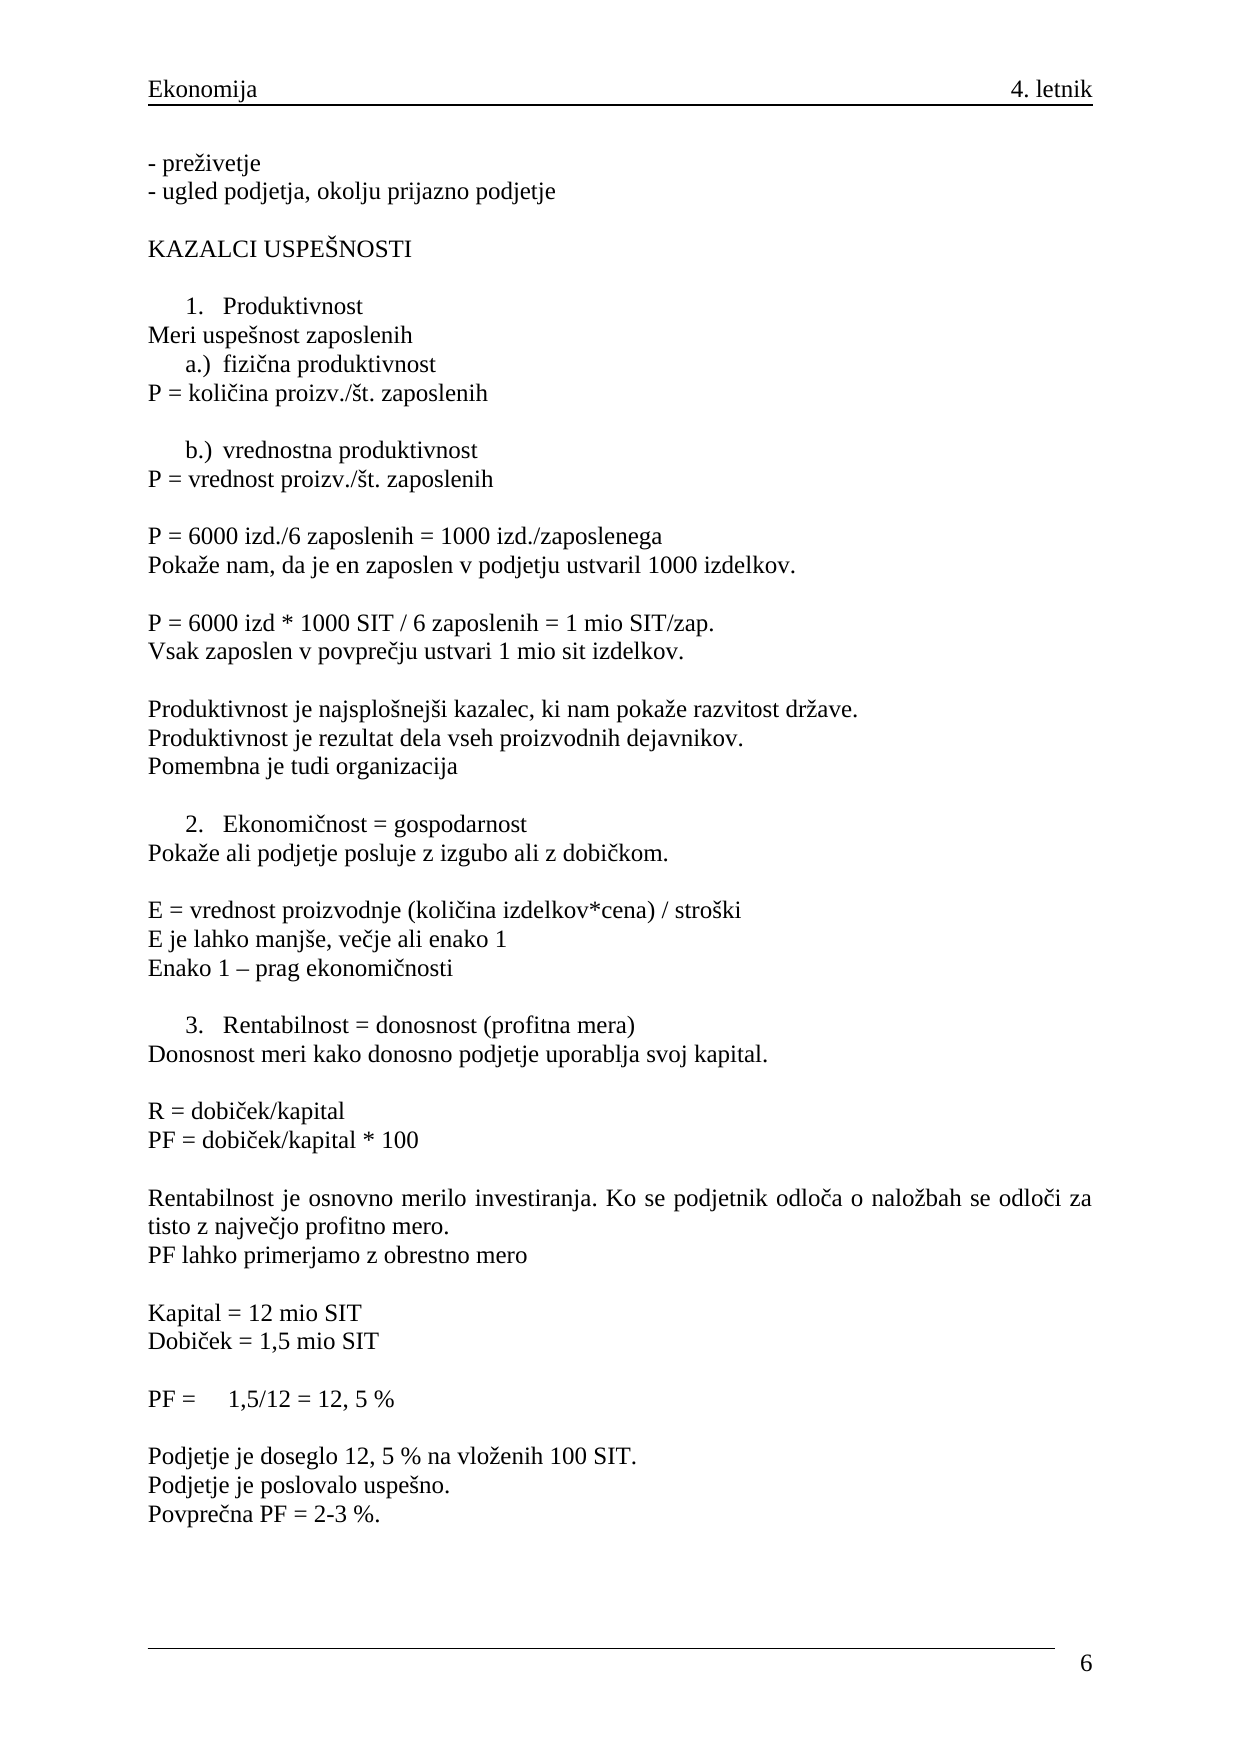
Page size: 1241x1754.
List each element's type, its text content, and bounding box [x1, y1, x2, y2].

text Donosnost meri kako donosno podjetje uporablja svoj kapital. [148, 1039, 1093, 1068]
text R = dobiček/kapital [148, 1096, 1093, 1125]
text Dobiček = 1,5 mio SIT [148, 1326, 1093, 1355]
text Pokaže ali podjetje posluje z izgubo ali z dobičkom. [148, 838, 1093, 866]
text PF = dobiček/kapital * 100 [148, 1125, 1093, 1154]
text Vsak zaposlen v povprečju ustvari 1 mio sit izdelkov. [148, 636, 1093, 665]
text Produktivnost je rezultat dela vseh proizvodnih dejavnikov. [148, 723, 1093, 751]
list vrednostna produktivnost [185, 435, 1093, 464]
list Rentabilnost = donosnost (profitna mera) [185, 1010, 1093, 1039]
text P = vrednost proizv./št. zaposlenih [148, 464, 1093, 493]
text - preživetje [148, 148, 1093, 176]
text P = 6000 izd * 1000 SIT / 6 zaposlenih = 1 mio SIT/zap. [148, 608, 1093, 636]
text - ugled podjetja, okolju prijazno podjetje [148, 176, 1093, 205]
text PF = 1,5/12 = 12, 5 % [148, 1384, 1093, 1413]
text Rentabilnost je osnovno merilo investiranja. Ko se podjetnik odloča o naložbah se odloči za tisto z največjo profitno mero. [148, 1183, 1093, 1240]
list Produktivnost [185, 291, 1093, 320]
text Kapital = 12 mio SIT [148, 1298, 1093, 1326]
list Ekonomičnost = gospodarnost [185, 809, 1093, 838]
text Pomembna je tudi organizacija [148, 751, 1093, 780]
text Povprečna PF = 2-3 %. [148, 1499, 1093, 1528]
text Enako 1 – prag ekonomičnosti [148, 953, 1093, 981]
text Podjetje je doseglo 12, 5 % na vloženih 100 SIT. [148, 1441, 1093, 1470]
text P = količina proizv./št. zaposlenih [148, 378, 1093, 406]
text Produktivnost je najsplošnejši kazalec, ki nam pokaže razvitost države. [148, 694, 1093, 723]
text KAZALCI USPEŠNOSTI [148, 234, 1093, 263]
text P = 6000 izd./6 zaposlenih = 1000 izd./zaposlenega [148, 521, 1093, 550]
text E je lahko manjše, večje ali enako 1 [148, 924, 1093, 953]
text Meri uspešnost zaposlenih [148, 320, 1093, 349]
list fizična produktivnost [185, 349, 1093, 378]
text Pokaže nam, da je en zaposlen v podjetju ustvaril 1000 izdelkov. [148, 550, 1093, 579]
text E = vrednost proizvodnje (količina izdelkov*cena) / stroški [148, 895, 1093, 924]
text PF lahko primerjamo z obrestno mero [148, 1240, 1093, 1269]
text Podjetje je poslovalo uspešno. [148, 1470, 1093, 1499]
